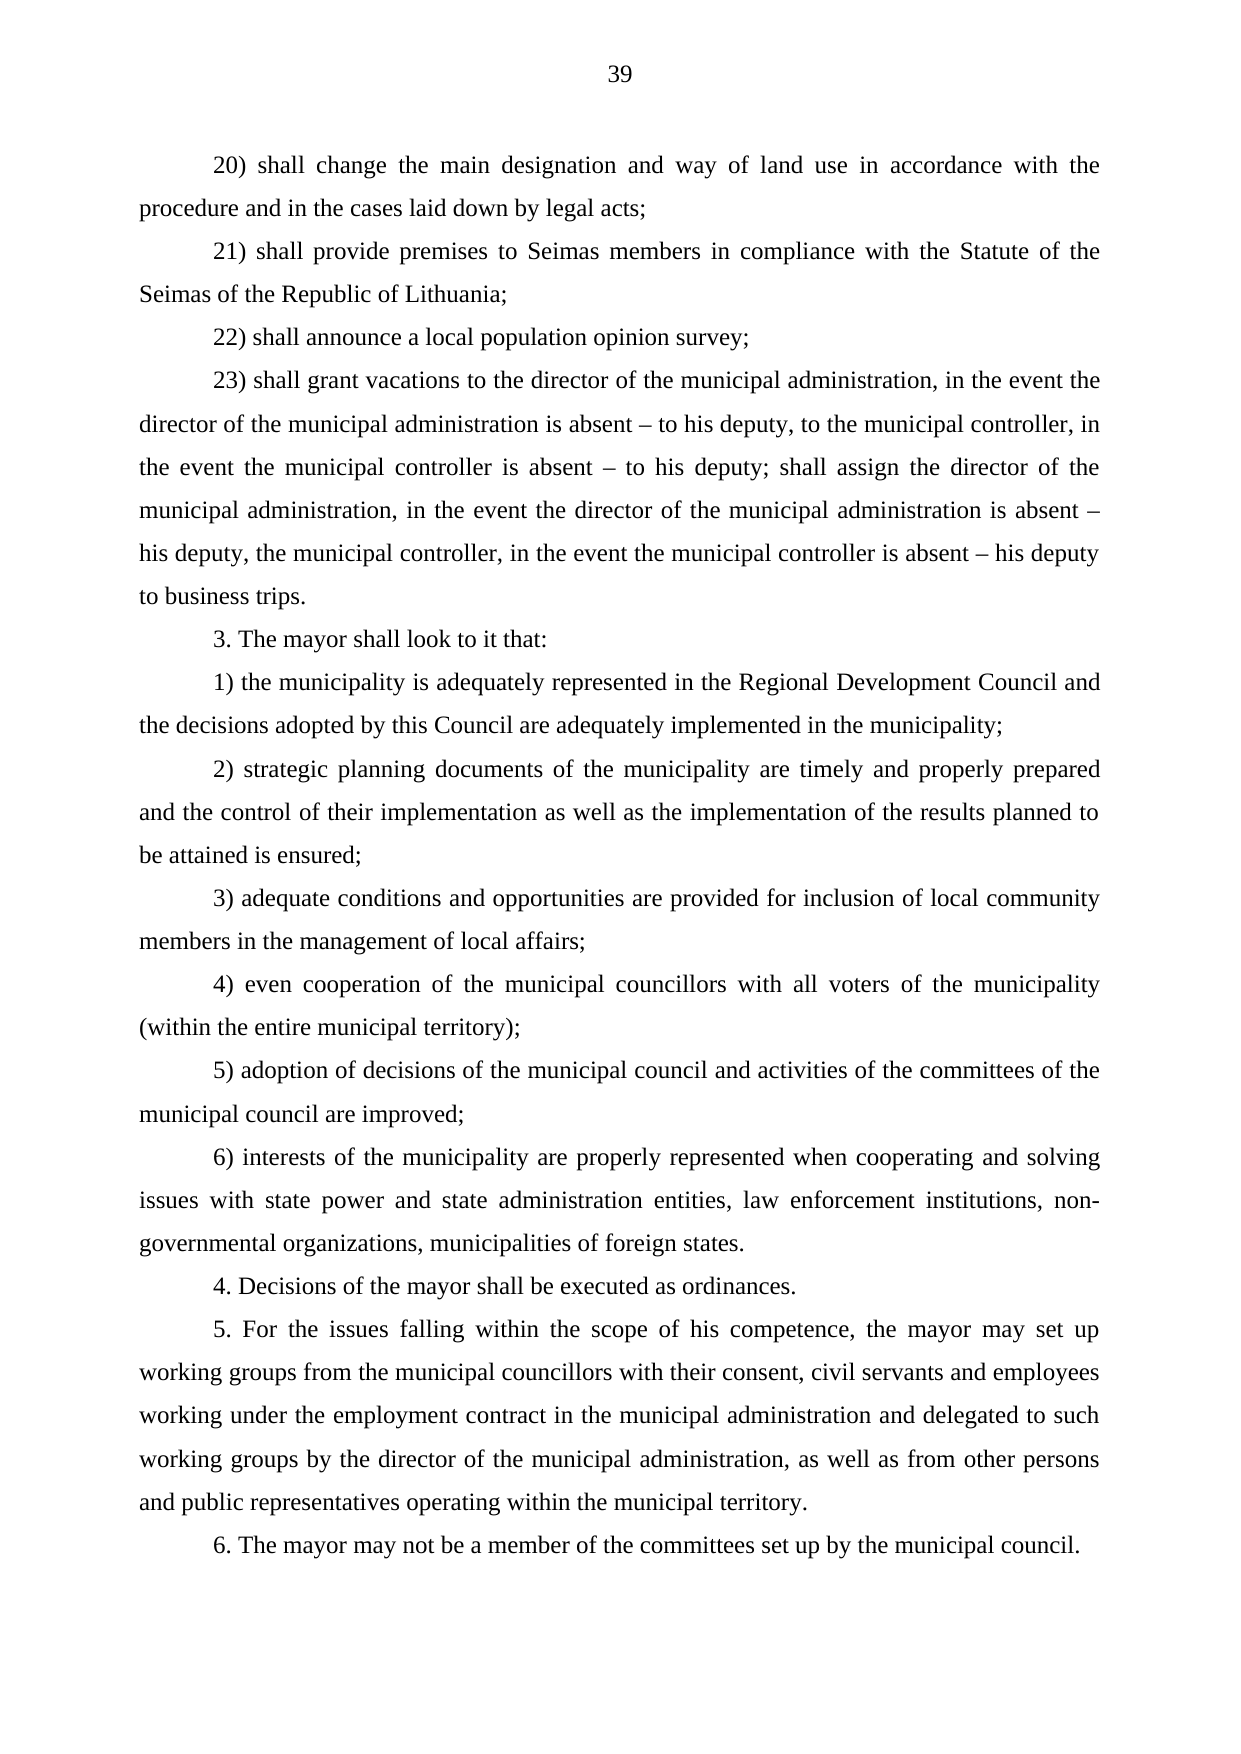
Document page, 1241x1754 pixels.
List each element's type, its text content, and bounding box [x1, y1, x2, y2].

text 3. The mayor shall look to it that: [139, 624, 1101, 653]
text 1) the municipality is adequately represented in the Regional Development Council and the decisions adopted by this Council are adequately implemented in the municipality; [139, 667, 1101, 739]
text 3) adequate conditions and opportunities are provided for inclusion of local community members in the management of local affairs; [139, 883, 1101, 955]
text 4. Decisions of the mayor shall be executed as ordinances. [139, 1271, 1101, 1300]
text 5. For the issues falling within the scope of his competence, the mayor may set up working groups from the municipal councillors with their consent, civil servants and employees working under the employment contract in the municipal administration and delegated to such working groups by the director of the municipal administration, as well as from other persons and public representatives operating within the municipal territory. [139, 1314, 1101, 1516]
text 6) interests of the municipality are properly represented when cooperating and solving issues with state power and state administration entities, law enforcement institutions, non-governmental organizations, municipalities of foreign states. [139, 1142, 1101, 1257]
text 5) adoption of decisions of the municipal council and activities of the committees of the municipal council are improved; [139, 1056, 1101, 1127]
text 20) shall change the main designation and way of land use in accordance with the procedure and in the cases laid down by legal acts; [139, 150, 1101, 222]
text 2) strategic planning documents of the municipality are timely and properly prepared and the control of their implementation as well as the implementation of the results planned to be attained is ensured; [139, 754, 1101, 869]
text 23) shall grant vacations to the director of the municipal administration, in the event the director of the municipal administration is absent – to his deputy, to the municipal controller, in the event the municipal controller is absent – to his deputy; shall assign the director of the municipal administration, in the event the director of the municipal administration is absent – his deputy, the municipal controller, in the event the municipal controller is absent – his deputy to business trips. [139, 366, 1101, 610]
text 21) shall provide premises to Seimas members in compliance with the Statute of the Seimas of the Republic of Lithuania; [139, 236, 1101, 308]
text 4) even cooperation of the municipal councillors with all voters of the municipality (within the entire municipal territory); [139, 969, 1101, 1041]
text 22) shall announce a local population opinion survey; [139, 322, 1101, 351]
text 6. The mayor may not be a member of the committees set up by the municipal council. [139, 1530, 1101, 1559]
